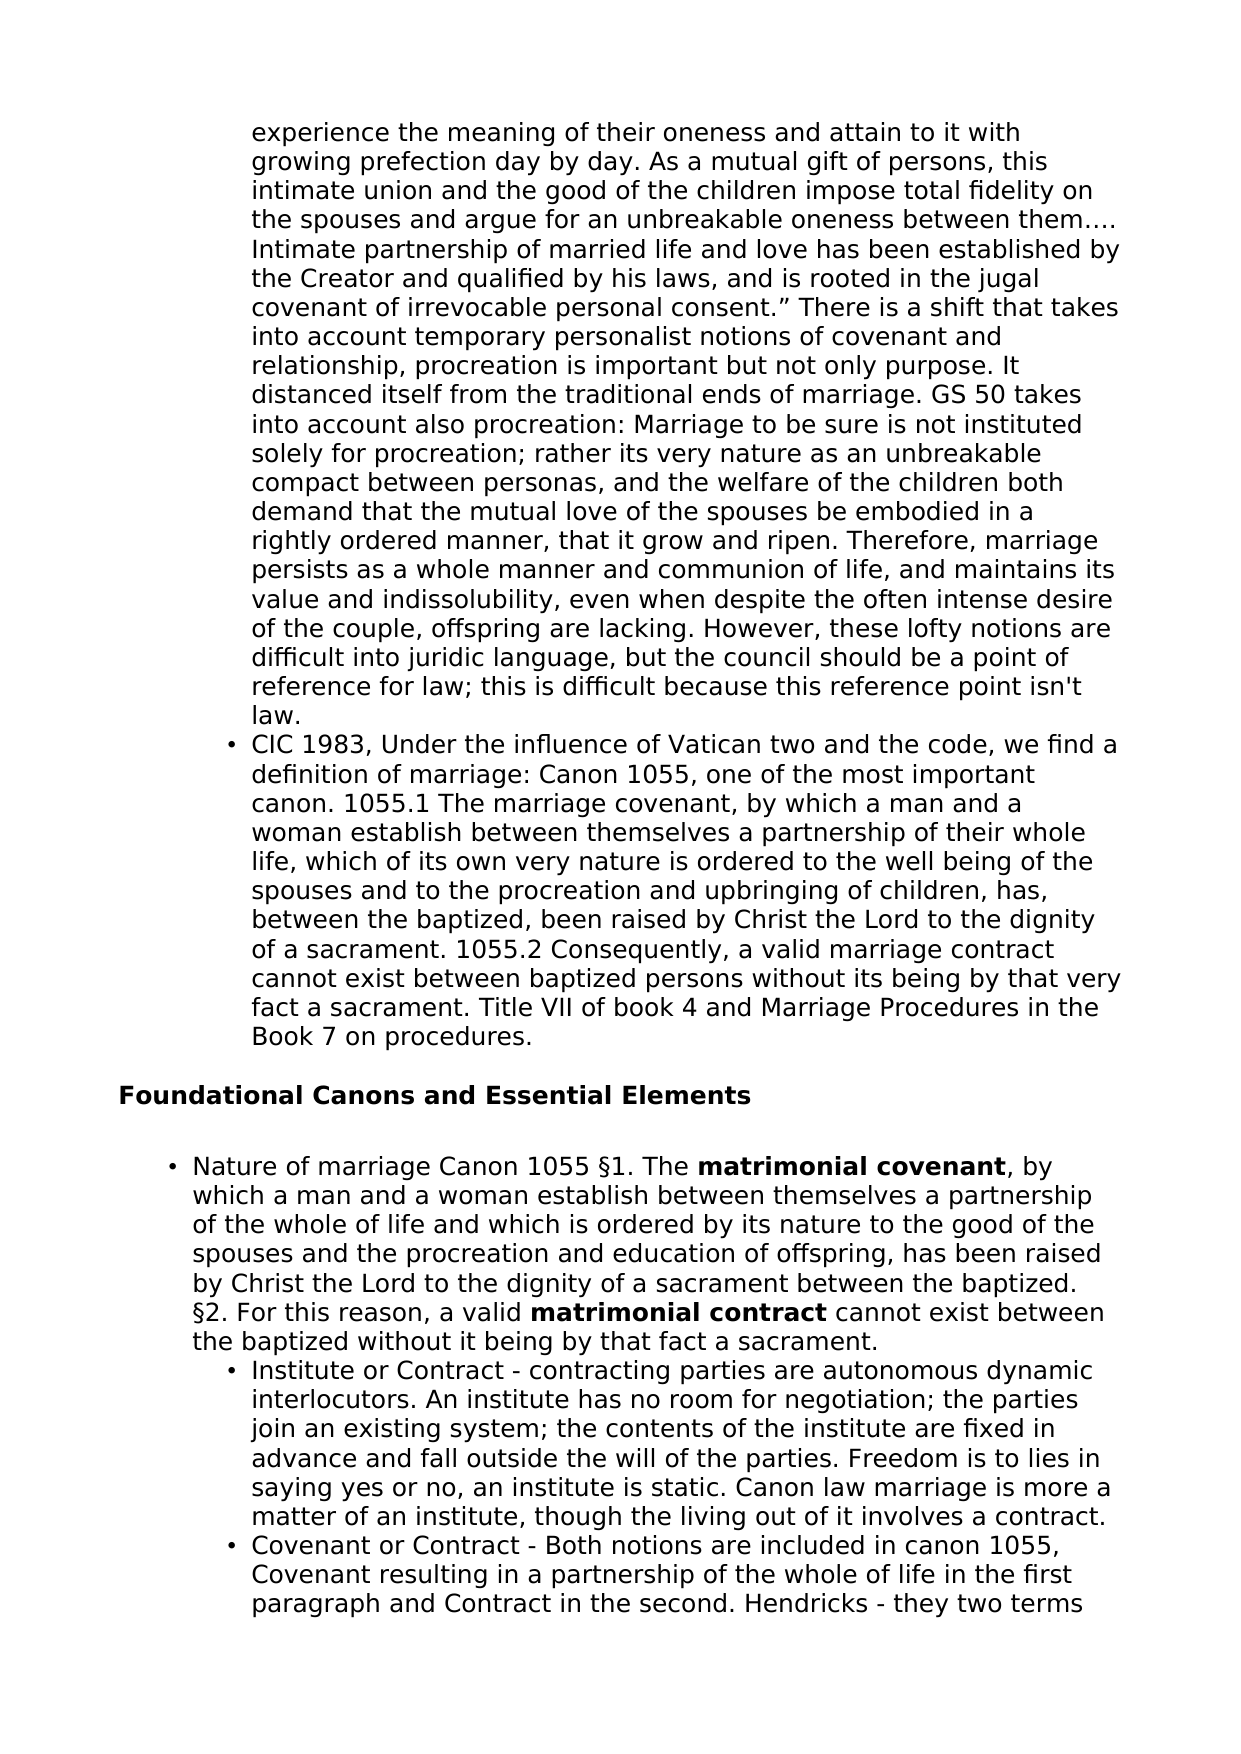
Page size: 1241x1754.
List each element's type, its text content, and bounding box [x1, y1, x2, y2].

list experience the meaning of their oneness and attain to it with growing prefection day by day. As a mutual gift of persons, this intimate union and the good of the children impose total fidelity on the spouses and argue for an unbreakable oneness between them…. Intimate partnership of married life and love has been established by the Creator and qualified by his laws, and is rooted in the jugal covenant of irrevocable personal consent.” There is a shift that takes into account temporary personalist notions of covenant and relationship, procreation is important but not only purpose. It distanced itself from the traditional ends of marriage. GS 50 takes into account also procreation: Marriage to be sure is not instituted solely for procreation; rather its very nature as an unbreakable compact between personas, and the welfare of the children both demand that the mutual love of the spouses be embodied in a rightly ordered manner, that it grow and ripen. Therefore, marriage persists as a whole manner and communion of life, and maintains its value and indissolubility, even when despite the often intense desire of the couple, offspring are lacking. However, these lofty notions are difficult into juridic language, but the council should be a point of reference for law; this is difficult because this reference point isn't law. [236, 118, 1122, 731]
list Institute or Contract - contracting parties are autonomous dynamic interlocutors. An institute has no room for negotiation; the parties join an existing system; the contents of the institute are fixed in advance and fall outside the will of the parties. Freedom is to lies in saying yes or no, an institute is static. Canon law marriage is more a matter of an institute, though the living out of it involves a contract. [236, 1356, 1122, 1531]
list Nature of marriage Canon 1055 §1. The matrimonial covenant, by which a man and a woman establish between themselves a partnership of the whole of life and which is ordered by its nature to the good of the spouses and the procreation and education of offspring, has been raised by Christ the Lord to the dignity of a sacrament between the baptized. §2. For this reason, a valid matrimonial contract cannot exist between the baptized without it being by that fact a sacrament. [177, 1152, 1122, 1356]
list CIC 1983, Under the influence of Vatican two and the code, we find a definition of marriage: Canon 1055, one of the most important canon. 1055.1 The marriage covenant, by which a man and a woman establish between themselves a partnership of their whole life, which of its own very nature is ordered to the well being of the spouses and to the procreation and upbringing of children, has, between the baptized, been raised by Christ the Lord to the dignity of a sacrament. 1055.2 Consequently, a valid marriage contract cannot exist between baptized persons without its being by that very fact a sacrament. Title VII of book 4 and Marriage Procedures in the Book 7 on procedures. [236, 731, 1122, 1051]
text Foundational Canons and Essential Elements [118, 1081, 1122, 1110]
list Covenant or Contract - Both notions are included in canon 1055, Covenant resulting in a partnership of the whole of life in the first paragraph and Contract in the second. Hendricks - they two terms [236, 1531, 1122, 1619]
